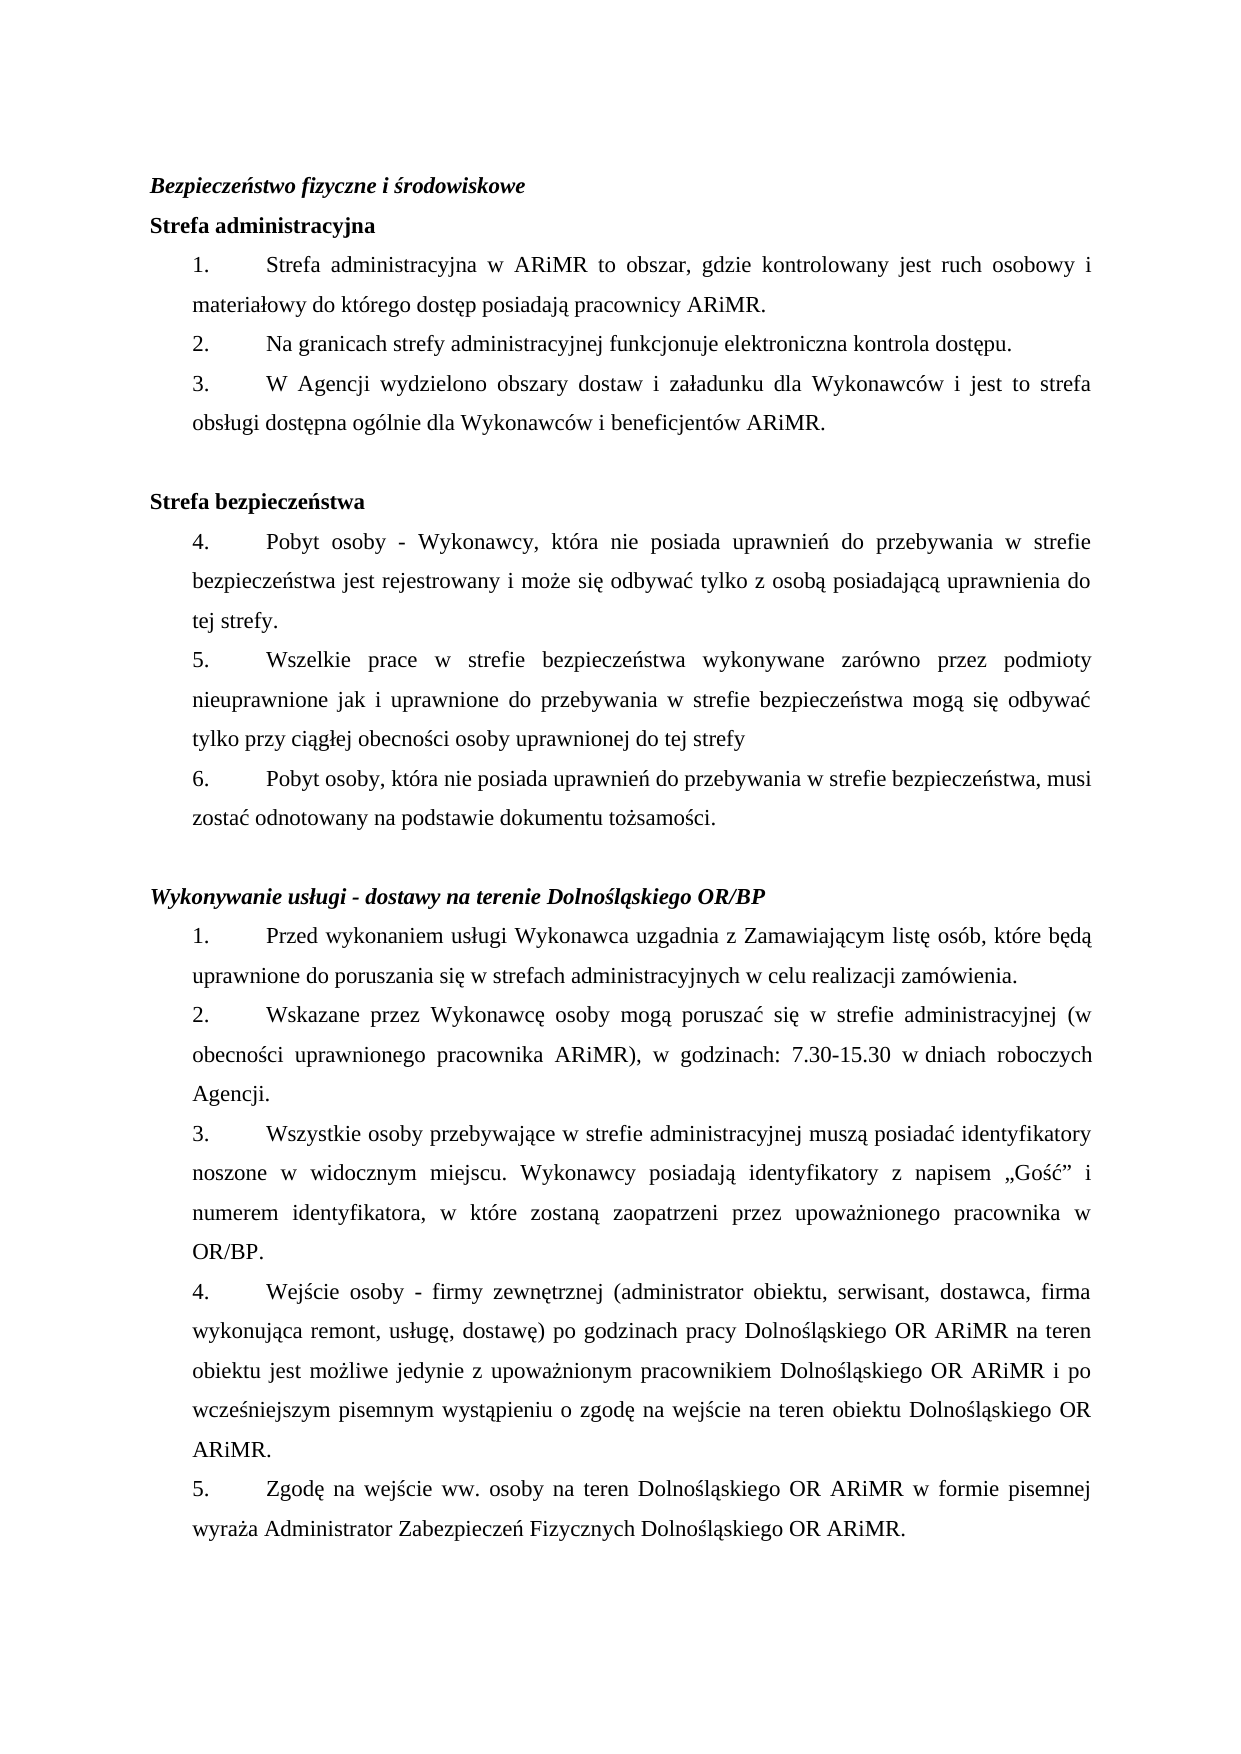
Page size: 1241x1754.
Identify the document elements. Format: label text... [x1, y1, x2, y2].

list Wskazane przez Wykonawcę osoby mogą poruszać się w strefie administracyjnej (w obecności uprawnionego pracownika ARiMR), w godzinach: 7.30-15.30 w dniach roboczych Agencji. [192, 1001, 1093, 1107]
list Na granicach strefy administracyjnej funkcjonuje elektroniczna kontrola dostępu. [192, 330, 1093, 357]
list Przed wykonaniem usługi Wykonawca uzgadnia z Zamawiającym listę osób, które będą uprawnione do poruszania się w strefach administracyjnych w celu realizacji zamówienia. [192, 922, 1093, 988]
text Bezpieczeństwo fizyczne i środowiskowe [149, 172, 1093, 199]
text Wykonywanie usługi - dostawy na terenie Dolnośląskiego OR/BP [149, 883, 1093, 909]
list Zgodę na wejście ww. osoby na teren Dolnośląskiego OR ARiMR w formie pisemnej wyraża Administrator Zabezpieczeń Fizycznych Dolnośląskiego OR ARiMR. [192, 1475, 1093, 1541]
list Wszelkie prace w strefie bezpieczeństwa wykonywane zarówno przez podmioty nieuprawnione jak i uprawnione do przebywania w strefie bezpieczeństwa mogą się odbywać tylko przy ciągłej obecności osoby uprawnionej do tej strefy [192, 646, 1093, 751]
list Wejście osoby - firmy zewnętrznej (administrator obiektu, serwisant, dostawca, firma wykonująca remont, usługę, dostawę) po godzinach pracy Dolnośląskiego OR ARiMR na teren obiektu jest możliwe jedynie z upoważnionym pracownikiem Dolnośląskiego OR ARiMR i po wcześniejszym pisemnym wystąpieniu o zgodę na wejście na teren obiektu Dolnośląskiego OR ARiMR. [192, 1278, 1093, 1462]
list Pobyt osoby - Wykonawcy, która nie posiada uprawnień do przebywania w strefie bezpieczeństwa jest rejestrowany i może się odbywać tylko z osobą posiadającą uprawnienia do tej strefy. [192, 528, 1093, 633]
text Strefa bezpieczeństwa [149, 488, 1093, 514]
list Strefa administracyjna w ARiMR to obszar, gdzie kontrolowany jest ruch osobowy i materiałowy do którego dostęp posiadają pracownicy ARiMR. [192, 251, 1093, 317]
list W Agencji wydzielono obszary dostaw i załadunku dla Wykonawców i jest to strefa obsługi dostępna ogólnie dla Wykonawców i beneficjentów ARiMR. [192, 370, 1093, 436]
list Wszystkie osoby przebywające w strefie administracyjnej muszą posiadać identyfikatory noszone w widocznym miejscu. Wykonawcy posiadają identyfikatory z napisem „Gość” i numerem identyfikatora, w które zostaną zaopatrzeni przez upoważnionego pracownika w OR/BP. [192, 1120, 1093, 1265]
list Pobyt osoby, która nie posiada uprawnień do przebywania w strefie bezpieczeństwa, musi zostać odnotowany na podstawie dokumentu tożsamości. [192, 764, 1093, 830]
text Strefa administracyjna [149, 212, 1093, 238]
